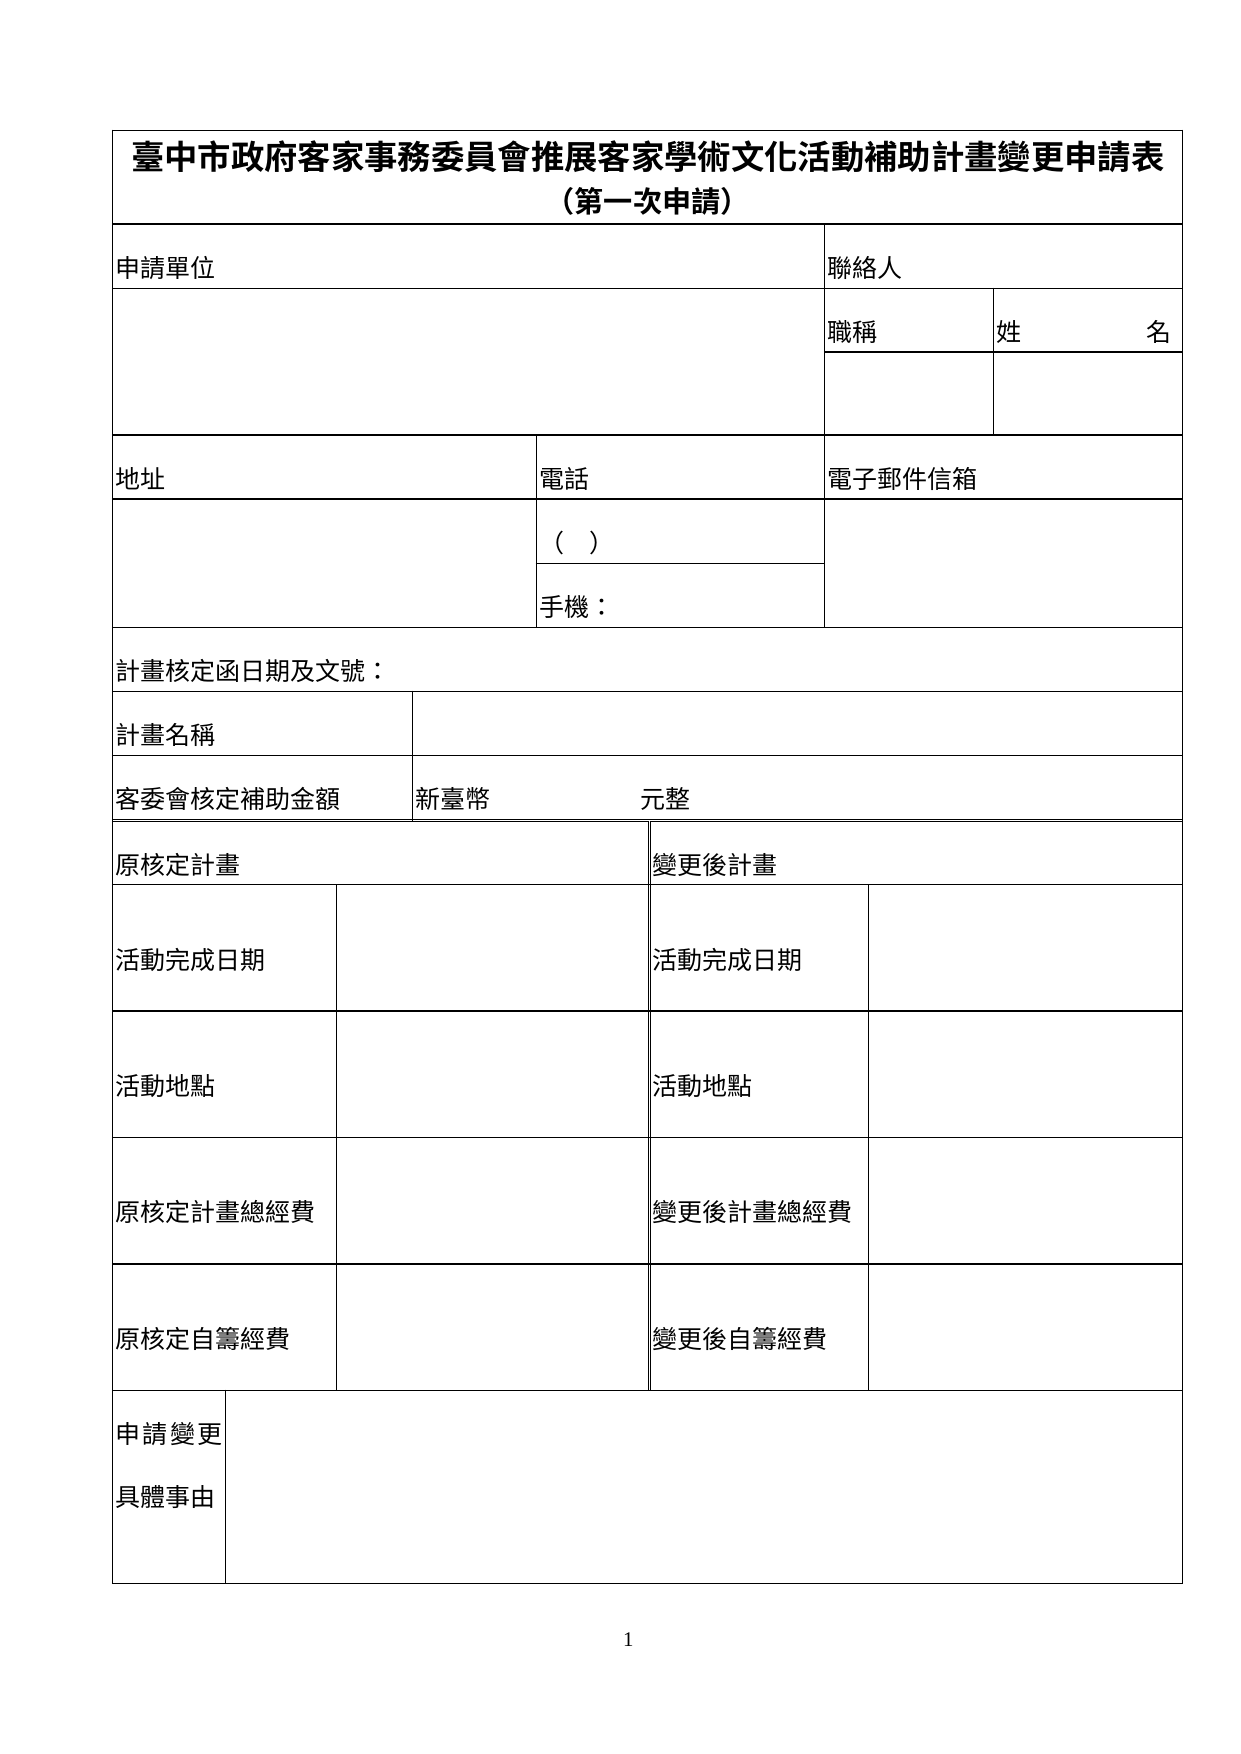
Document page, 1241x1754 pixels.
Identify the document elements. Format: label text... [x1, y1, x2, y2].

table_cell [413, 692, 1182, 754]
table_cell 原核定計畫總經費 [113, 1138, 336, 1263]
table_cell [869, 1138, 1182, 1263]
table_cell [226, 1391, 1182, 1583]
table_cell 原核定計畫 [113, 822, 648, 884]
table_cell 變更後自籌經費 [651, 1265, 868, 1389]
table_cell [337, 1138, 648, 1263]
table_cell 職稱 [825, 289, 993, 351]
table_cell [113, 500, 536, 626]
table_cell 申請變更具體事由 [113, 1391, 225, 1583]
table_cell （ ） [537, 500, 824, 562]
table_cell [337, 1012, 648, 1137]
table_cell 新臺幣 元整 [413, 756, 1182, 819]
table_cell 變更後計畫 [651, 822, 1182, 884]
table_cell [337, 885, 648, 1010]
table_cell 原核定自籌經費 [113, 1265, 336, 1389]
table_cell 活動地點 [113, 1012, 336, 1137]
table_cell 申請單位 [113, 225, 824, 287]
table_cell 活動地點 [651, 1012, 868, 1137]
table_cell 活動完成日期 [113, 885, 336, 1010]
table_cell 地址 [113, 436, 536, 498]
table_cell 計畫名稱 [113, 692, 412, 754]
table_cell [869, 1265, 1182, 1389]
table_cell [113, 289, 824, 434]
table_cell 客委會核定補助金額 [113, 756, 412, 819]
table_cell [825, 353, 993, 434]
table_cell 變更後計畫總經費 [651, 1138, 868, 1263]
table_cell 活動完成日期 [651, 885, 868, 1010]
table_cell [337, 1265, 648, 1389]
table_cell 姓 名 [994, 289, 1182, 351]
table_cell 電話 [537, 436, 824, 498]
table_cell [869, 885, 1182, 1010]
table_cell 計畫核定函日期及文號： [113, 628, 1182, 691]
table_cell 聯絡人 [825, 225, 1182, 287]
table_cell [825, 500, 1182, 626]
table_cell [994, 353, 1182, 434]
table_cell [869, 1012, 1182, 1137]
table_header 臺中市政府客家事務委員會推展客家學術文化活動補助計畫變更申請表 （第一次申請） [113, 131, 1182, 223]
table_cell 電子郵件信箱 [825, 436, 1182, 498]
table_cell 手機： [537, 564, 824, 626]
